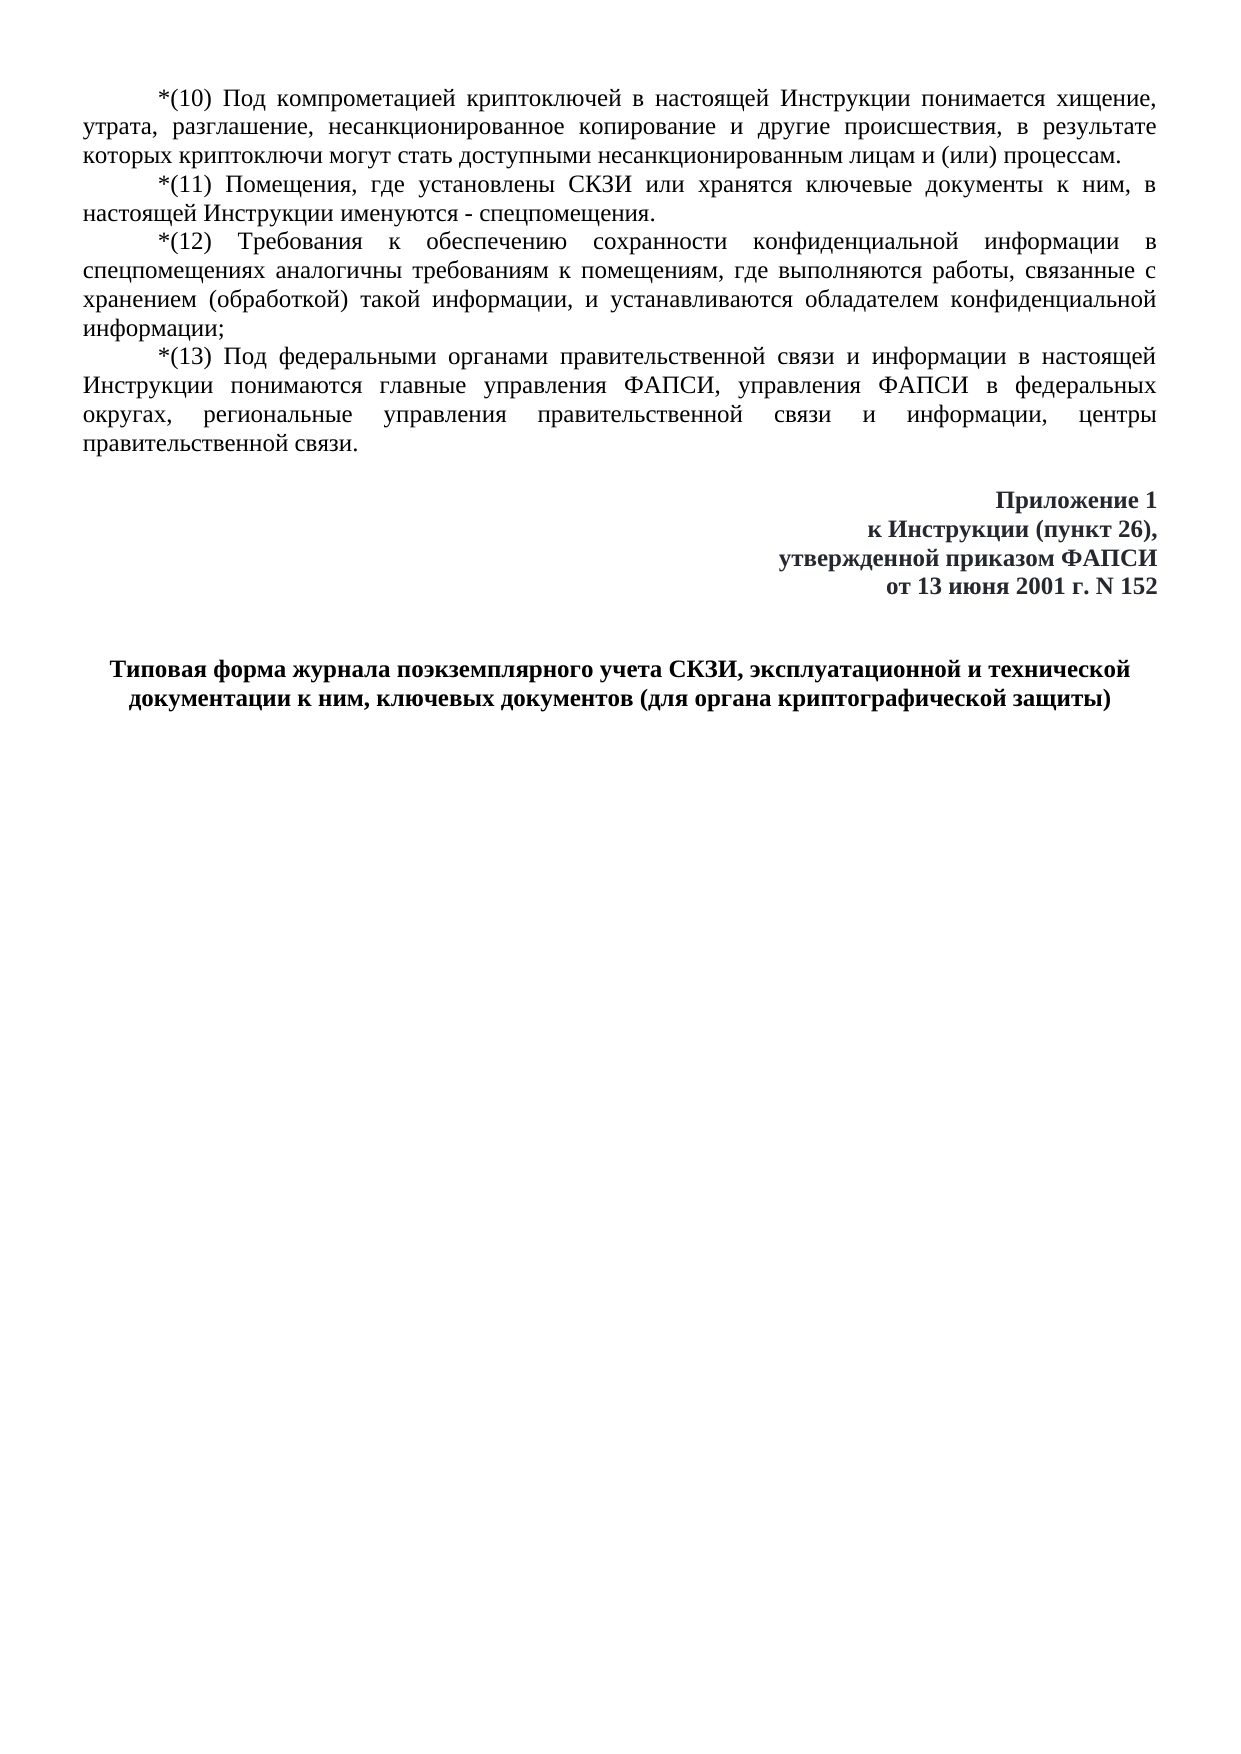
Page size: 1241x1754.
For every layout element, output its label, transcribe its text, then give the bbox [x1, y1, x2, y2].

text к Инструкции (пункт 26), [83, 514, 1157, 543]
text утвержденной приказом ФАПСИ [83, 543, 1157, 571]
subtitle Типовая форма журнала поэкземплярного учета СКЗИ, эксплуатационной и технической документации к ним, ключевых документов (для органа криптографической защиты) [83, 654, 1157, 711]
text от 13 июня 2001 г. N 152 [83, 571, 1157, 600]
text *(13) Под федеральными органами правительственной связи и информации в настоящей Инструкции понимаются главные управления ФАПСИ, управления ФАПСИ в федеральных округах, региональные управления правительственной связи и информации, центры правительственной связи. [83, 341, 1157, 456]
text *(12) Требования к обеспечению сохранности конфиденциальной информации в спецпомещениях аналогичны требованиям к помещениям, где выполняются работы, связанные с хранением (обработкой) такой информации, и устанавливаются обладателем конфиденциальной информации; [83, 226, 1157, 341]
text *(10) Под компрометацией криптоключей в настоящей Инструкции понимается хищение, утрата, разглашение, несанкционированное копирование и другие происшествия, в результате которых криптоключи могут стать доступными несанкционированным лицам и (или) процессам. [83, 83, 1157, 169]
text *(11) Помещения, где установлены СКЗИ или хранятся ключевые документы к ним, в настоящей Инструкции именуются - спецпомещения. [83, 169, 1157, 226]
text Приложение 1 [83, 485, 1157, 514]
